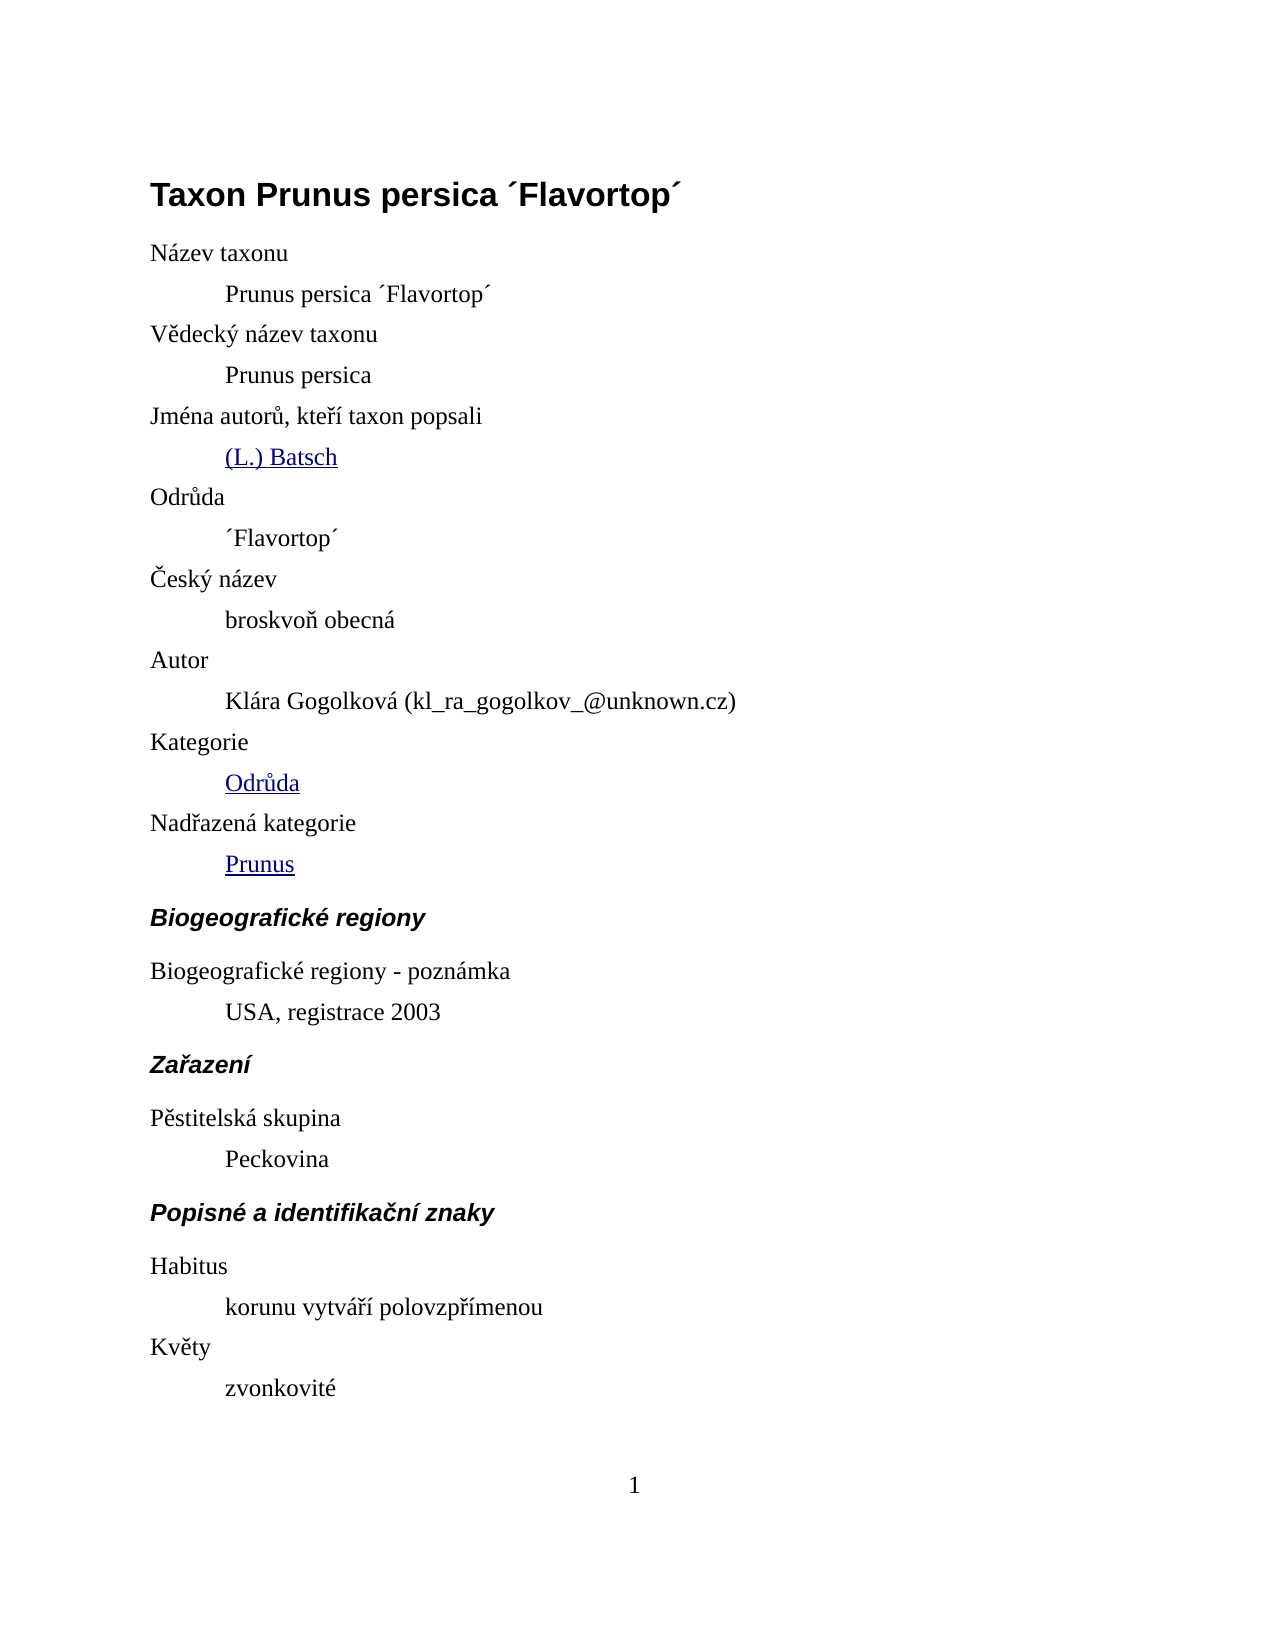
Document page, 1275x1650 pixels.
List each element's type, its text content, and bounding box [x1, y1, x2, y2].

text Jména autorů, kteří taxon popsali [150, 401, 1125, 430]
text Klára Gogolková (kl_ra_gogolkov_@unknown.cz) [225, 686, 1125, 715]
text Český název [150, 564, 1125, 593]
text Název taxonu [150, 238, 1125, 267]
text Biogeografické regiony - poznámka [150, 956, 1125, 984]
text korunu vytváří polovzpřímenou [225, 1292, 1125, 1320]
subtitle Zařazení [150, 1050, 1125, 1079]
text ´Flavortop´ [225, 523, 1125, 552]
text Odrůda [225, 768, 1125, 796]
text zvonkovité [225, 1373, 1125, 1402]
subtitle Popisné a identifikační znaky [150, 1198, 1125, 1226]
text Peckovina [225, 1144, 1125, 1173]
subtitle Taxon Prunus persica ´Flavortop´ [150, 175, 1125, 214]
text USA, registrace 2003 [225, 997, 1125, 1025]
text Květy [150, 1332, 1125, 1361]
text Prunus persica ´Flavortop´ [225, 279, 1125, 308]
text Vědecký název taxonu [150, 319, 1125, 348]
text Prunus persica [225, 360, 1125, 389]
text Kategorie [150, 727, 1125, 756]
text Habitus [150, 1251, 1125, 1279]
text Prunus [225, 849, 1125, 878]
text Autor [150, 645, 1125, 674]
subtitle Biogeografické regiony [150, 903, 1125, 931]
text Pěstitelská skupina [150, 1103, 1125, 1132]
text broskvoň obecná [225, 605, 1125, 633]
text (L.) Batsch [225, 442, 1125, 471]
text Nadřazená kategorie [150, 808, 1125, 837]
text Odrůda [150, 482, 1125, 511]
